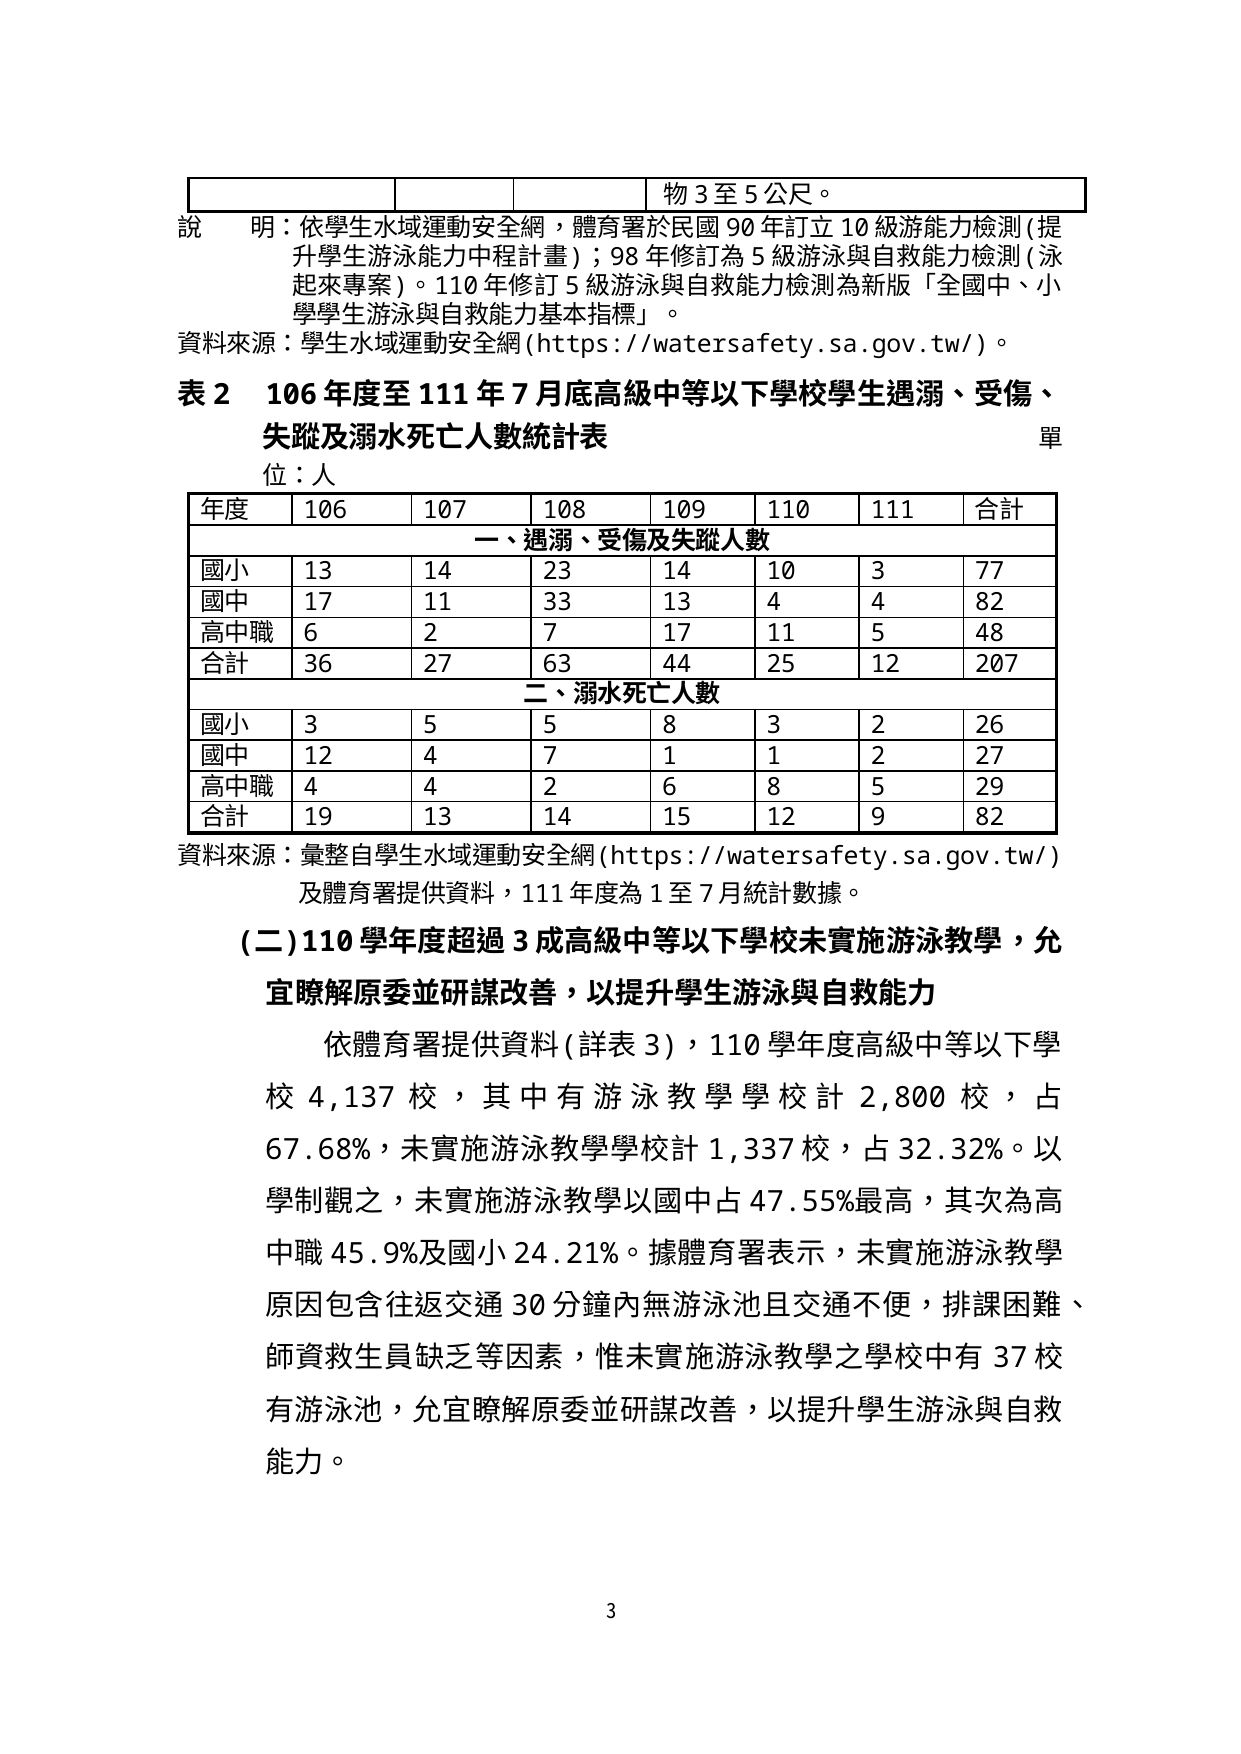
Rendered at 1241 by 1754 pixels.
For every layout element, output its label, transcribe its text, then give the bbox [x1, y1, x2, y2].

table_cell 14 [412, 557, 530, 586]
table_cell 19 [293, 802, 411, 831]
table_cell 15 [651, 802, 754, 831]
text 依體育署提供資料(詳表3)，110學年度高級中等以下學校4,137校，其中有游泳教學學校計2,800校，占67.68%，未實施游泳教學學校計1,337校，占32.32%。以學制觀之，未實施游泳教學以國中占47.55%最高，其次為高中職45.9%及國小24.21%。據體育署表示，未實施游泳教學原因包含往返交通30分鐘內無游泳池且交通不便，排課困難、師資救生員缺乏等因素，惟未實施游泳教學之學校中有37校有游泳池，允宜瞭解原委並研謀改善，以提升學生游泳與自救能力。 [265, 1014, 1063, 1482]
table_cell [514, 179, 645, 209]
table_cell 3 [293, 710, 411, 739]
table_cell 14 [651, 557, 754, 586]
table_cell 13 [412, 802, 530, 831]
table_cell 77 [964, 557, 1055, 586]
table_cell 國小 [190, 557, 291, 586]
table_cell 4 [293, 772, 411, 801]
table_cell [396, 179, 513, 209]
table_cell 5 [532, 710, 650, 739]
table_cell 合計 [190, 649, 291, 678]
table_cell 4 [756, 587, 858, 616]
table_cell 63 [532, 649, 650, 678]
table_cell 10 [756, 557, 858, 586]
table_cell 合計 [190, 802, 291, 831]
table_cell 4 [412, 741, 530, 770]
table_cell 17 [293, 587, 411, 616]
table_cell 2 [860, 741, 963, 770]
table_cell 11 [756, 618, 858, 647]
table_cell 2 [412, 618, 530, 647]
table_cell 5 [860, 618, 963, 647]
table_cell [190, 179, 394, 209]
table_cell 4 [860, 587, 963, 616]
table_cell 27 [964, 741, 1055, 770]
table_header 合計 [964, 495, 1055, 524]
table_cell 高中職 [190, 618, 291, 647]
table_header 108 [532, 495, 650, 524]
table_cell 8 [756, 772, 858, 801]
table_cell 12 [756, 802, 858, 831]
text 說 明：依學生水域運動安全網，體育署於民國90年訂立10級游能力檢測(提升學生游泳能力中程計畫)；98年修訂為5級游泳與自救能力檢測(泳起來專案)。110年修訂5級游泳與自救能力檢測為新版「全國中、小學學生游泳與自救能力基本指標」。 [177, 213, 1063, 329]
table_cell 國中 [190, 741, 291, 770]
table_cell 高中職 [190, 772, 291, 801]
table_cell 6 [651, 772, 754, 801]
table_cell 5 [860, 772, 963, 801]
table_cell 23 [532, 557, 650, 586]
table_cell 48 [964, 618, 1055, 647]
table_cell 5 [412, 710, 530, 739]
table_cell 9 [860, 802, 963, 831]
table_header 111 [860, 495, 963, 524]
table_cell 7 [532, 741, 650, 770]
table_cell 82 [964, 587, 1055, 616]
table_cell 13 [651, 587, 754, 616]
table_cell 33 [532, 587, 650, 616]
text 資料來源：彙整自學生水域運動安全網(https://watersafety.sa.gov.tw/)及體育署提供資料，111年度為1至7月統計數據。 [177, 834, 1063, 909]
table_header 109 [651, 495, 754, 524]
table_cell 3 [860, 557, 963, 586]
table_cell 11 [412, 587, 530, 616]
table_header 年度 [190, 495, 291, 524]
table_cell 7 [532, 618, 650, 647]
table_cell 1 [756, 741, 858, 770]
table_header 106 [293, 495, 411, 524]
table_cell 2 [860, 710, 963, 739]
table_cell 國中 [190, 587, 291, 616]
table_cell 6 [293, 618, 411, 647]
table_cell 17 [651, 618, 754, 647]
table_cell 8 [651, 710, 754, 739]
table_cell 36 [293, 649, 411, 678]
table_cell 27 [412, 649, 530, 678]
table_header 110 [756, 495, 858, 524]
table_cell 4 [412, 772, 530, 801]
table_cell 14 [532, 802, 650, 831]
table_cell 物3至5公尺。 [647, 179, 1084, 209]
table_cell 12 [293, 741, 411, 770]
text (二)110學年度超過3成高級中等以下學校未實施游泳教學，允宜瞭解原委並研謀改善，以提升學生游泳與自救能力 [236, 909, 1063, 1014]
table_cell 1 [651, 741, 754, 770]
table_cell 13 [293, 557, 411, 586]
table_cell 2 [532, 772, 650, 801]
table_cell 25 [756, 649, 858, 678]
table_cell 3 [756, 710, 858, 739]
table_cell 國小 [190, 710, 291, 739]
table_cell 12 [860, 649, 963, 678]
table_cell 二、溺水死亡人數 [190, 680, 1055, 708]
text 資料來源：學生水域運動安全網(https://watersafety.sa.gov.tw/)。 [177, 329, 1063, 358]
table_cell 44 [651, 649, 754, 678]
table_cell 29 [964, 772, 1055, 801]
table_cell 82 [964, 802, 1055, 831]
table_cell 26 [964, 710, 1055, 739]
table_cell 207 [964, 649, 1055, 678]
text 表2 106年度至111年7月底高級中等以下學校學生遇溺、受傷、失蹤及溺水死亡人數統計表 單位：人 [177, 371, 1063, 492]
table_cell 一、遇溺、受傷及失蹤人數 [190, 526, 1055, 555]
table_header 107 [412, 495, 530, 524]
